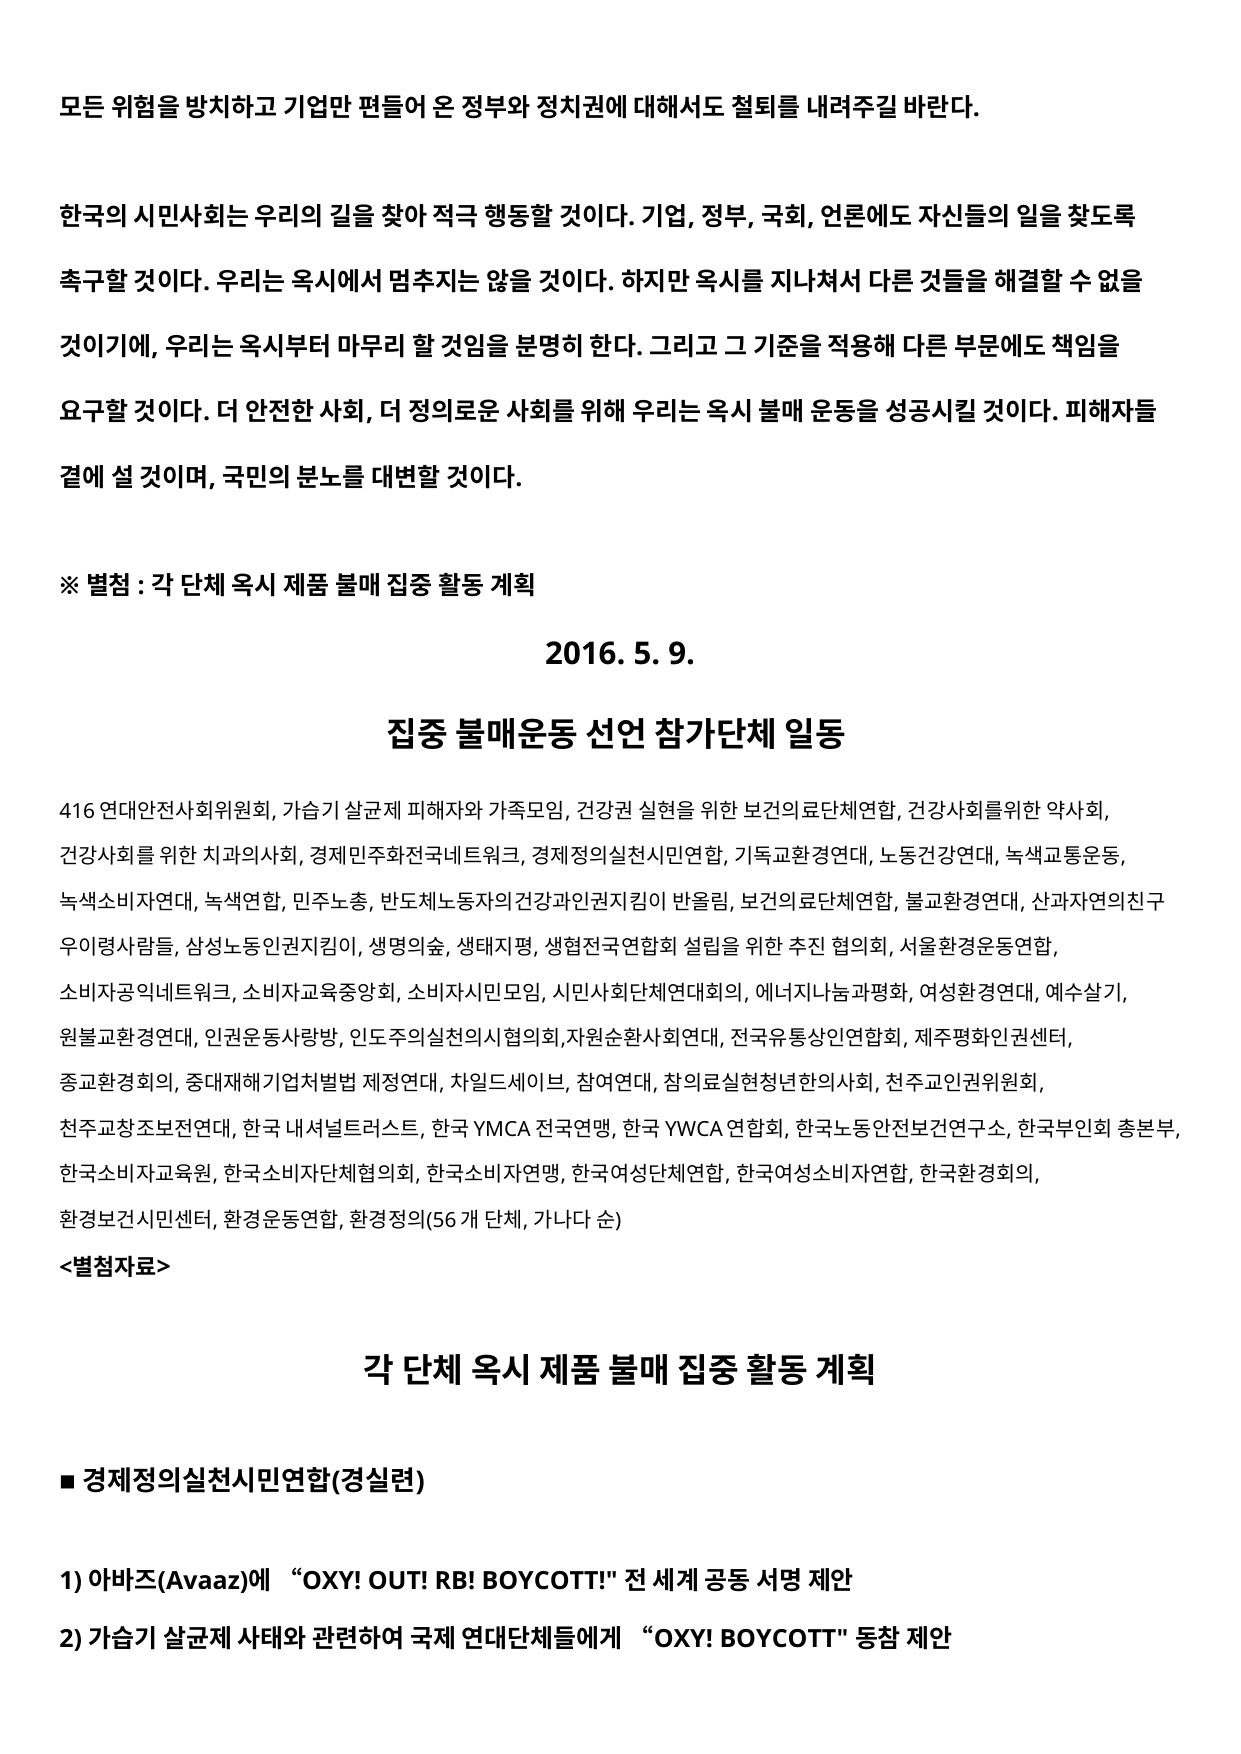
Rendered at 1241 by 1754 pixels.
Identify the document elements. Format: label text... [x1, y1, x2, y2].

text <별첨자료> [59, 1248, 1181, 1282]
text ※ 별첨 : 각 단체 옥시 제품 불매 집중 활동 계획 [59, 566, 1181, 602]
text 2016. 5. 9. [59, 631, 1181, 673]
text 각 단체 옥시 제품 불매 집중 활동 계획 [59, 1344, 1181, 1392]
text 모든 위험을 방치하고 기업만 편들어 온 정부와 정치권에 대해서도 철퇴를 내려주길 바란다. [59, 88, 1181, 124]
text 416연대안전사회위원회, 가습기 살균제 피해자와 가족모임, 건강권 실현을 위한 보건의료단체연합, 건강사회를위한 약사회, 건강사회를 위한 치과의사회, 경제민주화전국네트워크, 경제정의실천시민연합, 기독교환경연대, 노동건강연대, 녹색교통운동, 녹색소비자연대, 녹색연합, 민주노총, 반도체노동자의건강과인권지킴이 반올림, 보건의료단체연합, 불교환경연대, 산과자연의친구 우이령사람들, 삼성노동인권지킴이, 생명의숲, 생태지평, 생협전국연합회 설립을 위한 추진 협의회, 서울환경운동연합, 소비자공익네트워크, 소비자교육중앙회, 소비자시민모임, 시민사회단체연대회의, 에너지나눔과평화, 여성환경연대, 예수살기, 원불교환경연대, 인권운동사랑방, 인도주의실천의시협의회,자원순환사회연대, 전국유통상인연합회, 제주평화인권센터, 종교환경회의, 중대재해기업처벌법 제정연대, 차일드세이브, 참여연대, 참의료실현청년한의사회, 천주교인권위원회, 천주교창조보전연대, 한국 내셔널트러스트, 한국YMCA전국연맹, 한국YWCA연합회, 한국노동안전보건연구소, 한국부인회 총본부, 한국소비자교육원, 한국소비자단체협의회, 한국소비자연맹, 한국여성단체연합, 한국여성소비자연합, 한국환경회의, 환경보건시민센터, 환경운동연합, 환경정의(56개 단체, 가나다 순) [59, 794, 1181, 1233]
text 한국의 시민사회는 우리의 길을 찾아 적극 행동할 것이다. 기업, 정부, 국회, 언론에도 자신들의 일을 찾도록 촉구할 것이다. 우리는 옥시에서 멈추지는 않을 것이다. 하지만 옥시를 지나쳐서 다른 것들을 해결할 수 없을 것이기에, 우리는 옥시부터 마무리 할 것임을 분명히 한다. 그리고 그 기준을 적용해 다른 부문에도 책임을 요구할 것이다. 더 안전한 사회, 더 정의로운 사회를 위해 우리는 옥시 불매 운동을 성공시킬 것이다. 피해자들 곁에 설 것이며, 국민의 분노를 대변할 것이다. [59, 196, 1181, 493]
text 2) 가습기 살균제 사태와 관련하여 국제 연대단체들에게 “OXY! BOYCOTT" 동참 제안 [59, 1618, 1181, 1655]
text 1) 아바즈(Avaaz)에 “OXY! OUT! RB! BOYCOTT!" 전 세계 공동 서명 제안 [59, 1561, 1181, 1597]
text 집중 불매운동 선언 참가단체 일동 [59, 707, 1181, 756]
text ■ 경제정의실천시민연합(경실련) [59, 1459, 1181, 1498]
